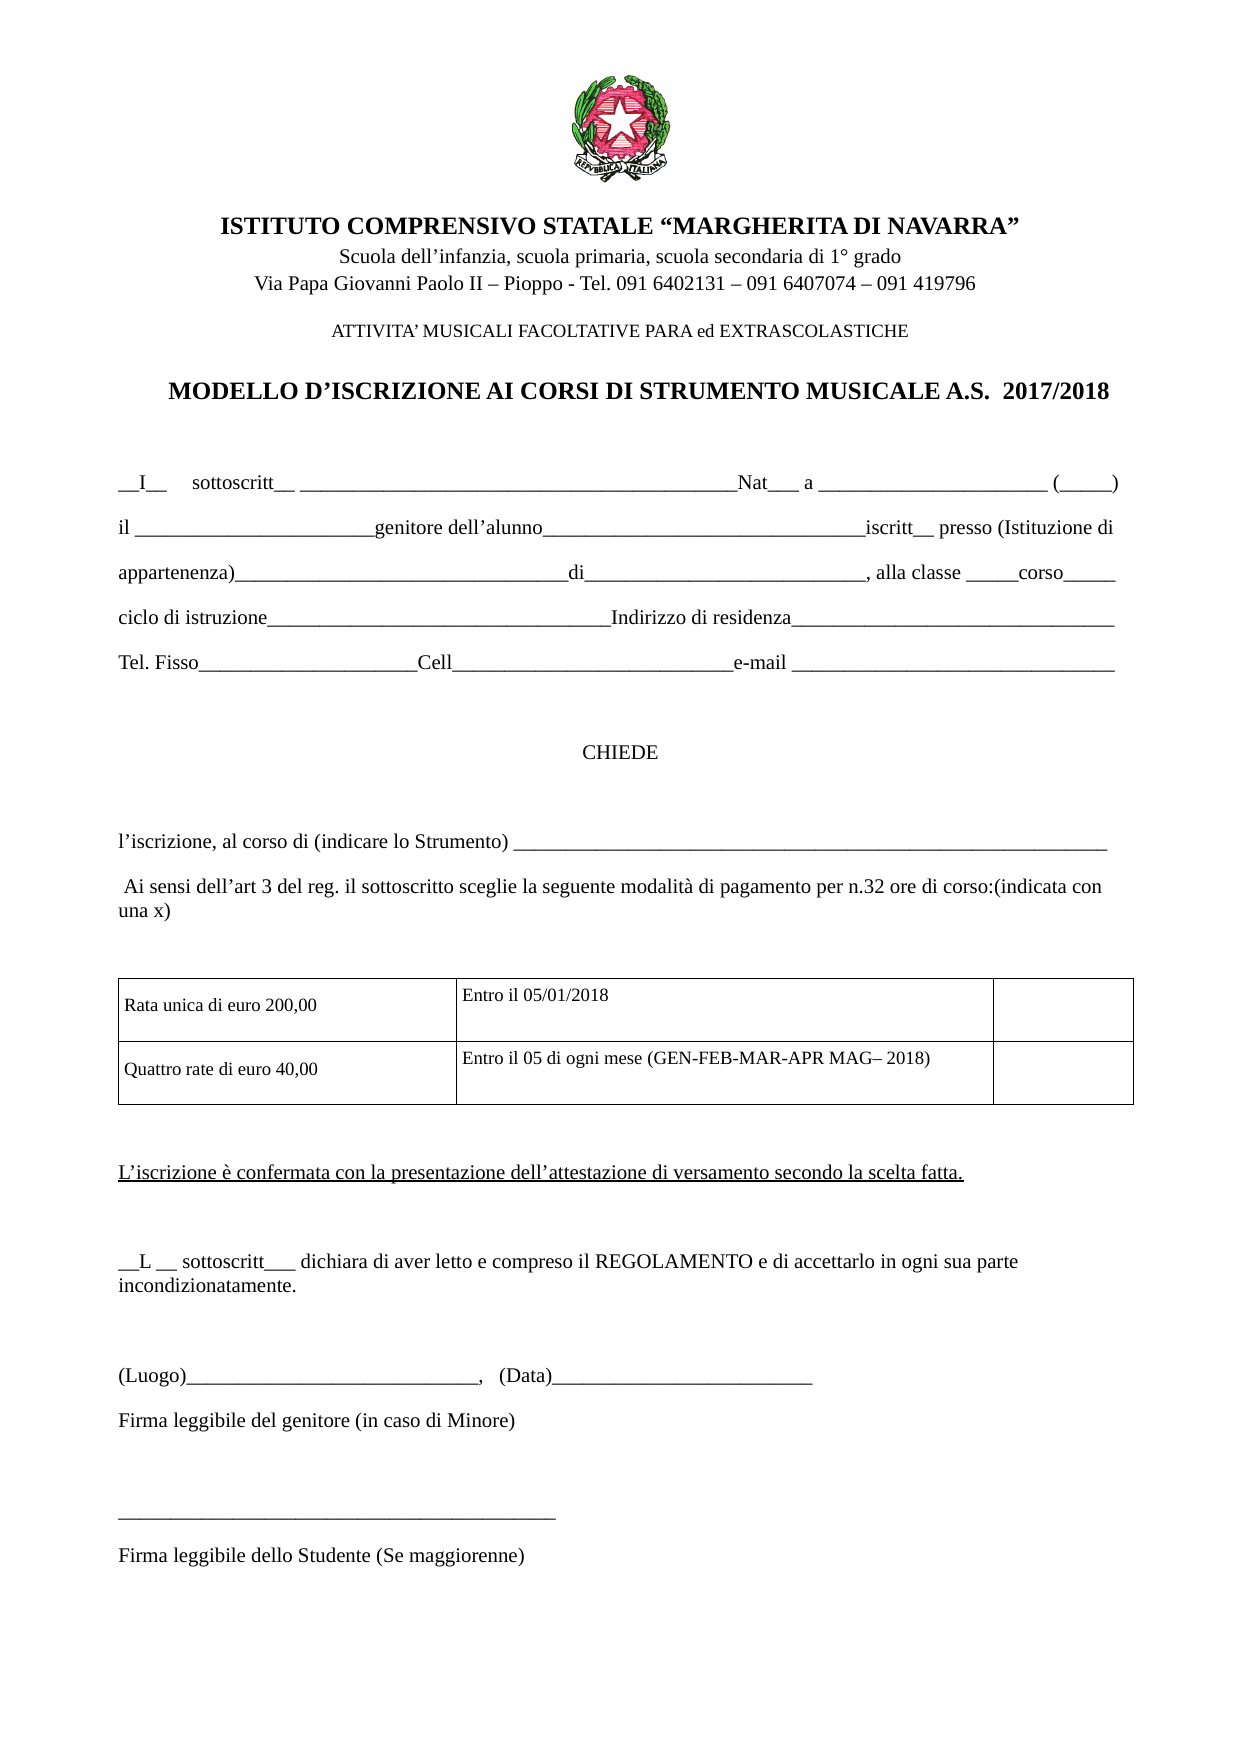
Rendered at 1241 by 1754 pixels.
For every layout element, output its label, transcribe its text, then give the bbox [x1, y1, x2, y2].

text CHIEDE [118, 739, 1122, 764]
text __L __ sottoscritt___ dichiara di aver letto e compreso il REGOLAMENTO e di accettarlo in ogni sua parte incondizionatamente. [118, 1249, 1122, 1297]
text L’iscrizione è confermata con la presentazione dell’attestazione di versamento secondo la scelta fatta. [118, 1159, 1122, 1184]
table_cell Quattro rate di euro 40,00 [119, 1042, 456, 1104]
text Firma leggibile dello Studente (Se maggiorenne) [118, 1543, 1122, 1567]
text __I__ sottoscritt__ __________________________________________Nat___ a ______________________ (_____) [118, 470, 1122, 494]
text Ai sensi dell’art 3 del reg. il sottoscritto sceglie la seguente modalità di pagamento per n.32 ore di corso:(indicata con una x) [118, 874, 1122, 922]
text MODELLO D’ISCRIZIONE AI CORSI DI STRUMENTO MUSICALE A.S. 2017/2018 [118, 376, 1122, 404]
table_cell [994, 1042, 1133, 1104]
text l’iscrizione, al corso di (indicare lo Strumento) _________________________________________________________ [118, 829, 1122, 853]
text (Luogo)____________________________, (Data)_________________________ [118, 1363, 1122, 1387]
text ciclo di istruzione_________________________________Indirizzo di residenza_______________________________ [118, 605, 1122, 629]
text ATTIVITA’ MUSICALI FACOLTATIVE PARA ed EXTRASCOLASTICHE [118, 320, 1122, 341]
table_header Entro il 05/01/2018 [457, 979, 993, 1041]
text Tel. Fisso_____________________Cell___________________________e-mail _______________________________ [118, 650, 1122, 674]
text ISTITUTO COMPRENSIVO STATALE “MARGHERITA DI NAVARRA” Scuola dell’infanzia, scuola primaria, scuola secondaria di 1° grado Via Papa Giovanni Paolo II – Pioppo - Tel. 091 6402131 – 091 6407074 – 091 419796 [118, 211, 1122, 295]
text appartenenza)________________________________di___________________________, alla classe _____corso_____ [118, 560, 1122, 584]
text Firma leggibile del genitore (in caso di Minore) [118, 1408, 1122, 1432]
text il _______________________genitore dell’alunno_______________________________iscritt__ presso (Istituzione di [118, 515, 1122, 539]
text __________________________________________ [118, 1498, 1122, 1522]
table_header [994, 979, 1133, 1041]
table_header Rata unica di euro 200,00 [119, 979, 456, 1041]
table_cell Entro il 05 di ogni mese (GEN-FEB-MAR-APR MAG– 2018) [457, 1042, 993, 1104]
